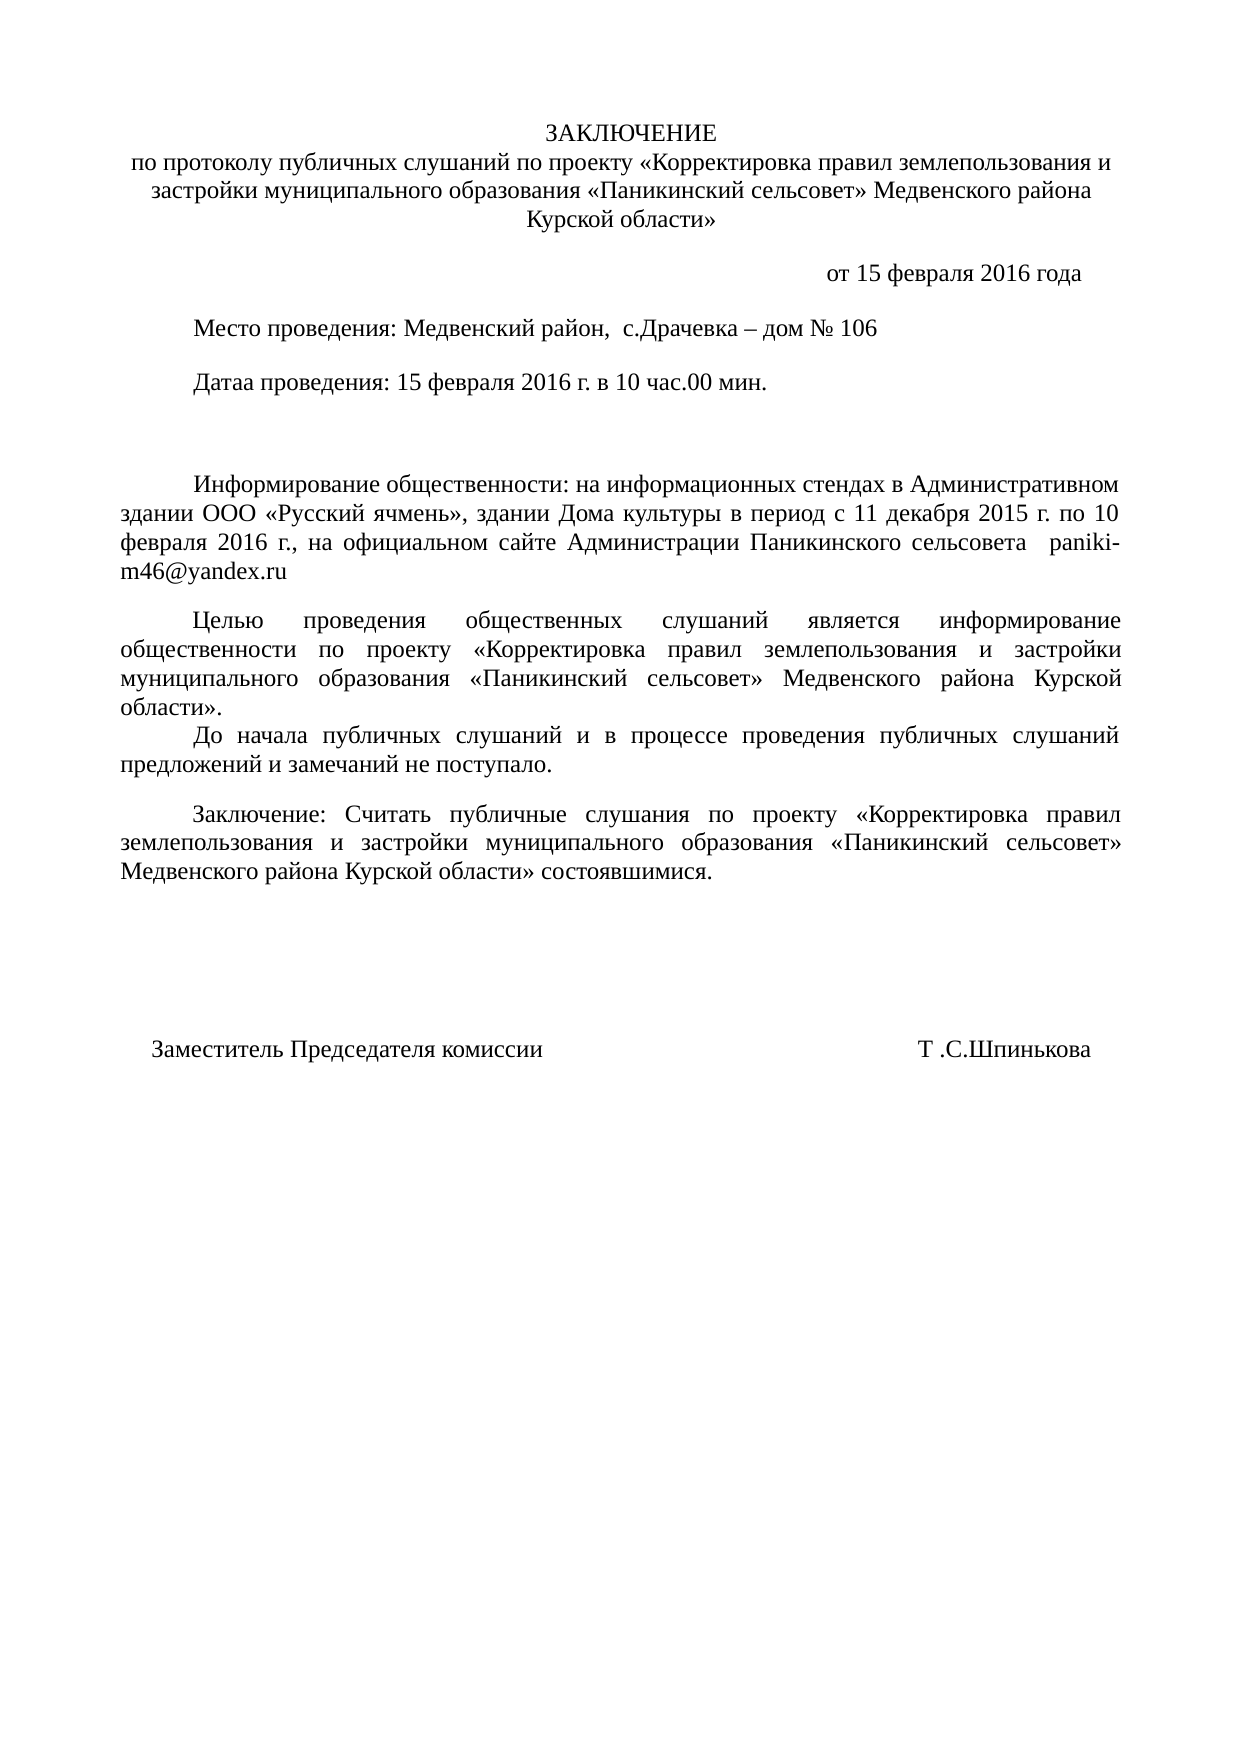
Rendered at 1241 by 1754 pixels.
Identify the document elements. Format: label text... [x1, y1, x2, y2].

text от 15 февраля 2016 года [826, 262, 1122, 286]
text по протоколу публичных слушаний по проекту «Корректировка правил землепользования и застройки муниципального образования «Паникинский сельсовет» Медвенского района Курской области» [120, 147, 1122, 233]
text Датаа проведения: 15 февраля 2016 г. в 10 час.00 мин. [120, 367, 1122, 395]
text ЗАКЛЮЧЕНИЕ [120, 118, 1122, 147]
text Информирование общественности: на информационных стендах в Административном здании ООО «Русский ячмень», здании Дома культуры в период с 11 декабря 2015 г. по 10 февраля 2016 г., на официальном сайте Администрации Паникинского сельсовета paniki-m46@yandex.ru [120, 469, 1120, 584]
text Место проведения: Медвенский район, с.Драчевка – дом № 106 [120, 313, 1122, 342]
text Целью проведения общественных слушаний является информирование общественности по проекту «Корректировка правил землепользования и застройки муниципального образования «Паникинский сельсовет» Медвенского района Курской области». [120, 605, 1122, 720]
text Заключение: Считать публичные слушания по проекту «Корректировка правил землепользования и застройки муниципального образования «Паникинский сельсовет» Медвенского района Курской области» состоявшимися. [120, 799, 1122, 885]
text Заместитель Председателя комиссии Т .С.Шпинькова [120, 1034, 1122, 1062]
text До начала публичных слушаний и в процессе проведения публичных слушаний предложений и замечаний не поступало. [120, 720, 1120, 778]
